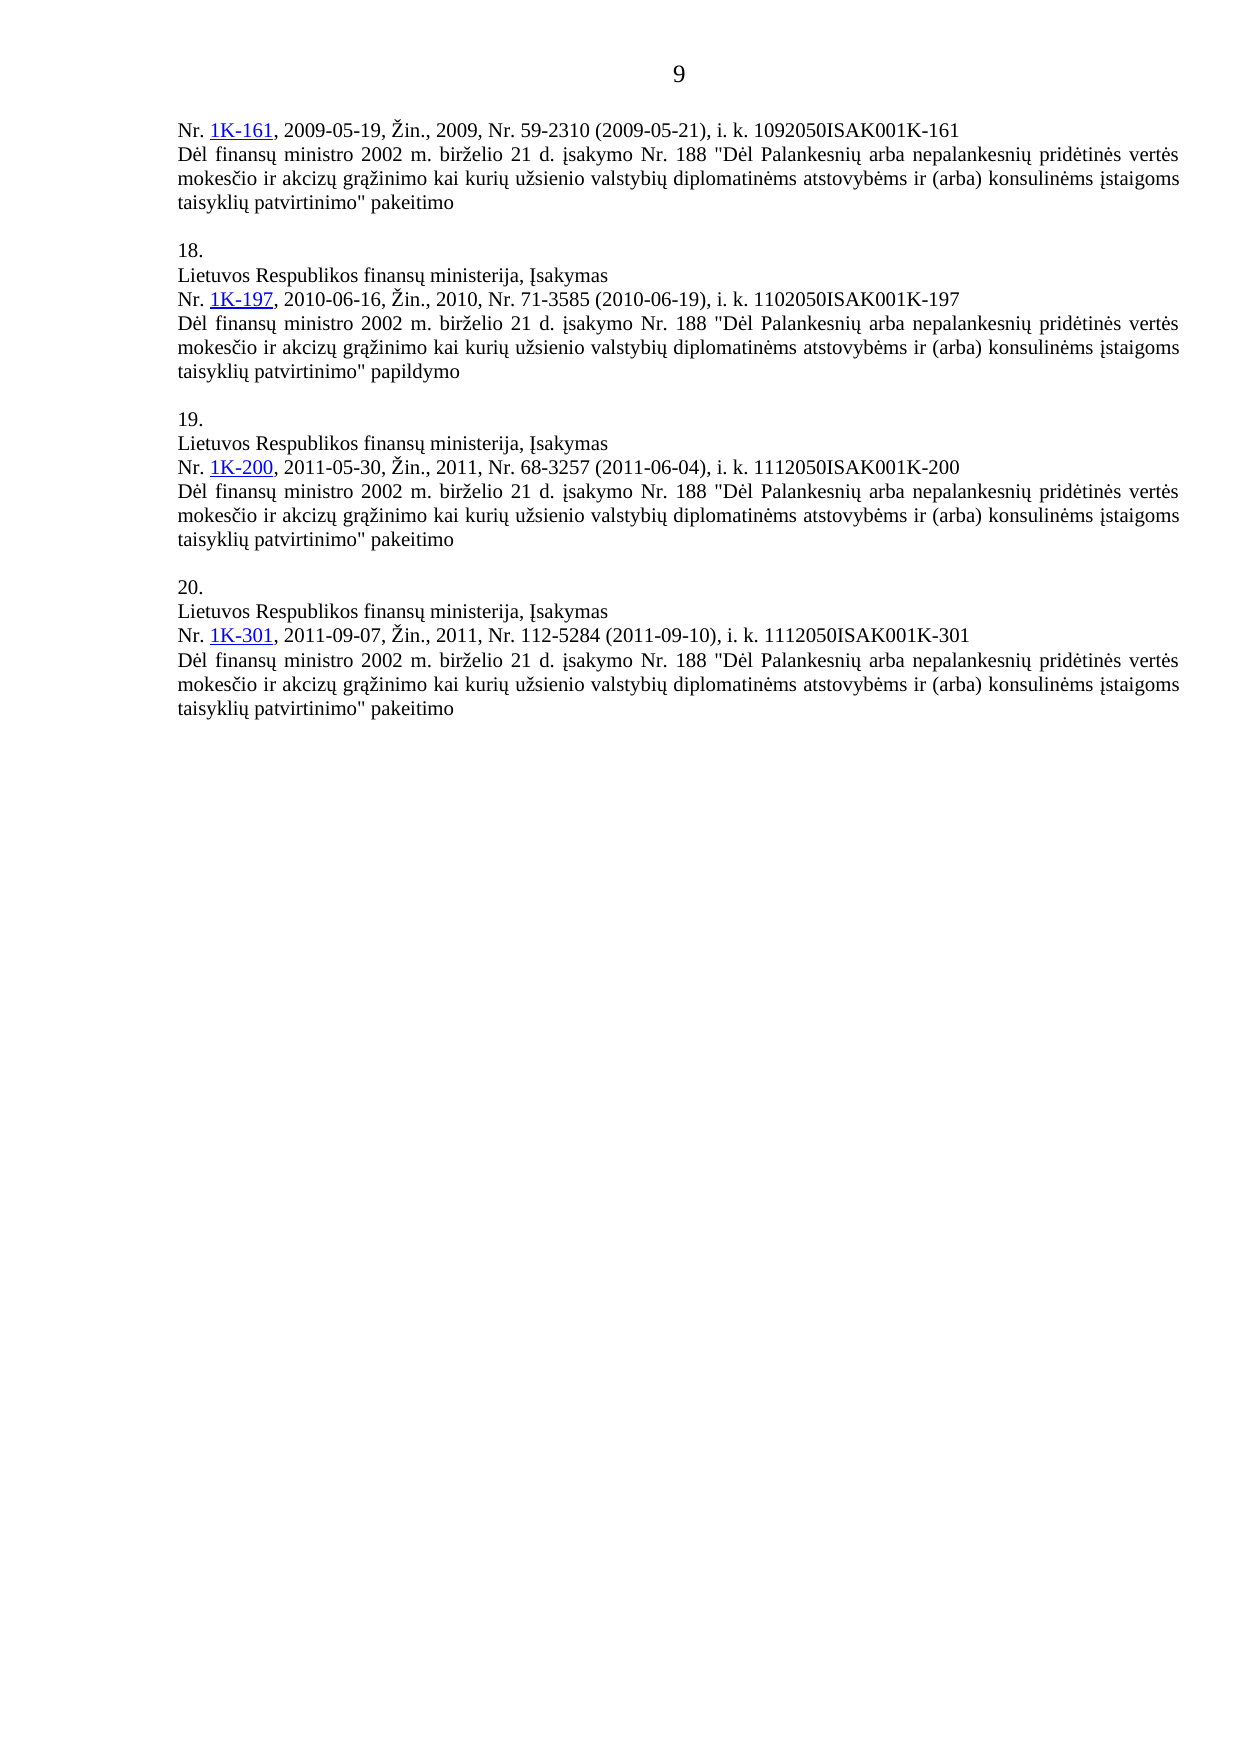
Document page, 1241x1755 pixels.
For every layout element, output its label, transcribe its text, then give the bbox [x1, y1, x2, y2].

text Lietuvos Respublikos finansų ministerija, Įsakymas [177, 262, 1181, 287]
text Nr. 1K-200, 2011-05-30, Žin., 2011, Nr. 68-3257 (2011-06-04), i. k. 1112050ISAK001K-200 [177, 455, 1181, 479]
text Lietuvos Respublikos finansų ministerija, Įsakymas [177, 431, 1181, 455]
text Nr. 1K-301, 2011-09-07, Žin., 2011, Nr. 112-5284 (2011-09-10), i. k. 1112050ISAK001K-301 [177, 623, 1181, 647]
text Dėl finansų ministro 2002 m. birželio 21 d. įsakymo Nr. 188 "Dėl Palankesnių arba nepalankesnių pridėtinės vertės mokesčio ir akcizų grąžinimo kai kurių užsienio valstybių diplomatinėms atstovybėms ir (arba) konsulinėms įstaigoms taisyklių patvirtinimo" pakeitimo [177, 479, 1181, 551]
text Nr. 1K-161, 2009-05-19, Žin., 2009, Nr. 59-2310 (2009-05-21), i. k. 1092050ISAK001K-161 [177, 118, 1181, 142]
text 18. [177, 238, 1181, 262]
text Dėl finansų ministro 2002 m. birželio 21 d. įsakymo Nr. 188 "Dėl Palankesnių arba nepalankesnių pridėtinės vertės mokesčio ir akcizų grąžinimo kai kurių užsienio valstybių diplomatinėms atstovybėms ir (arba) konsulinėms įstaigoms taisyklių patvirtinimo" pakeitimo [177, 647, 1181, 720]
text Lietuvos Respublikos finansų ministerija, Įsakymas [177, 599, 1181, 623]
text Nr. 1K-197, 2010-06-16, Žin., 2010, Nr. 71-3585 (2010-06-19), i. k. 1102050ISAK001K-197 [177, 287, 1181, 311]
text Dėl finansų ministro 2002 m. birželio 21 d. įsakymo Nr. 188 "Dėl Palankesnių arba nepalankesnių pridėtinės vertės mokesčio ir akcizų grąžinimo kai kurių užsienio valstybių diplomatinėms atstovybėms ir (arba) konsulinėms įstaigoms taisyklių patvirtinimo" papildymo [177, 311, 1181, 383]
text 19. [177, 407, 1181, 431]
text Dėl finansų ministro 2002 m. birželio 21 d. įsakymo Nr. 188 "Dėl Palankesnių arba nepalankesnių pridėtinės vertės mokesčio ir akcizų grąžinimo kai kurių užsienio valstybių diplomatinėms atstovybėms ir (arba) konsulinėms įstaigoms taisyklių patvirtinimo" pakeitimo [177, 142, 1181, 214]
text 20. [177, 575, 1181, 599]
